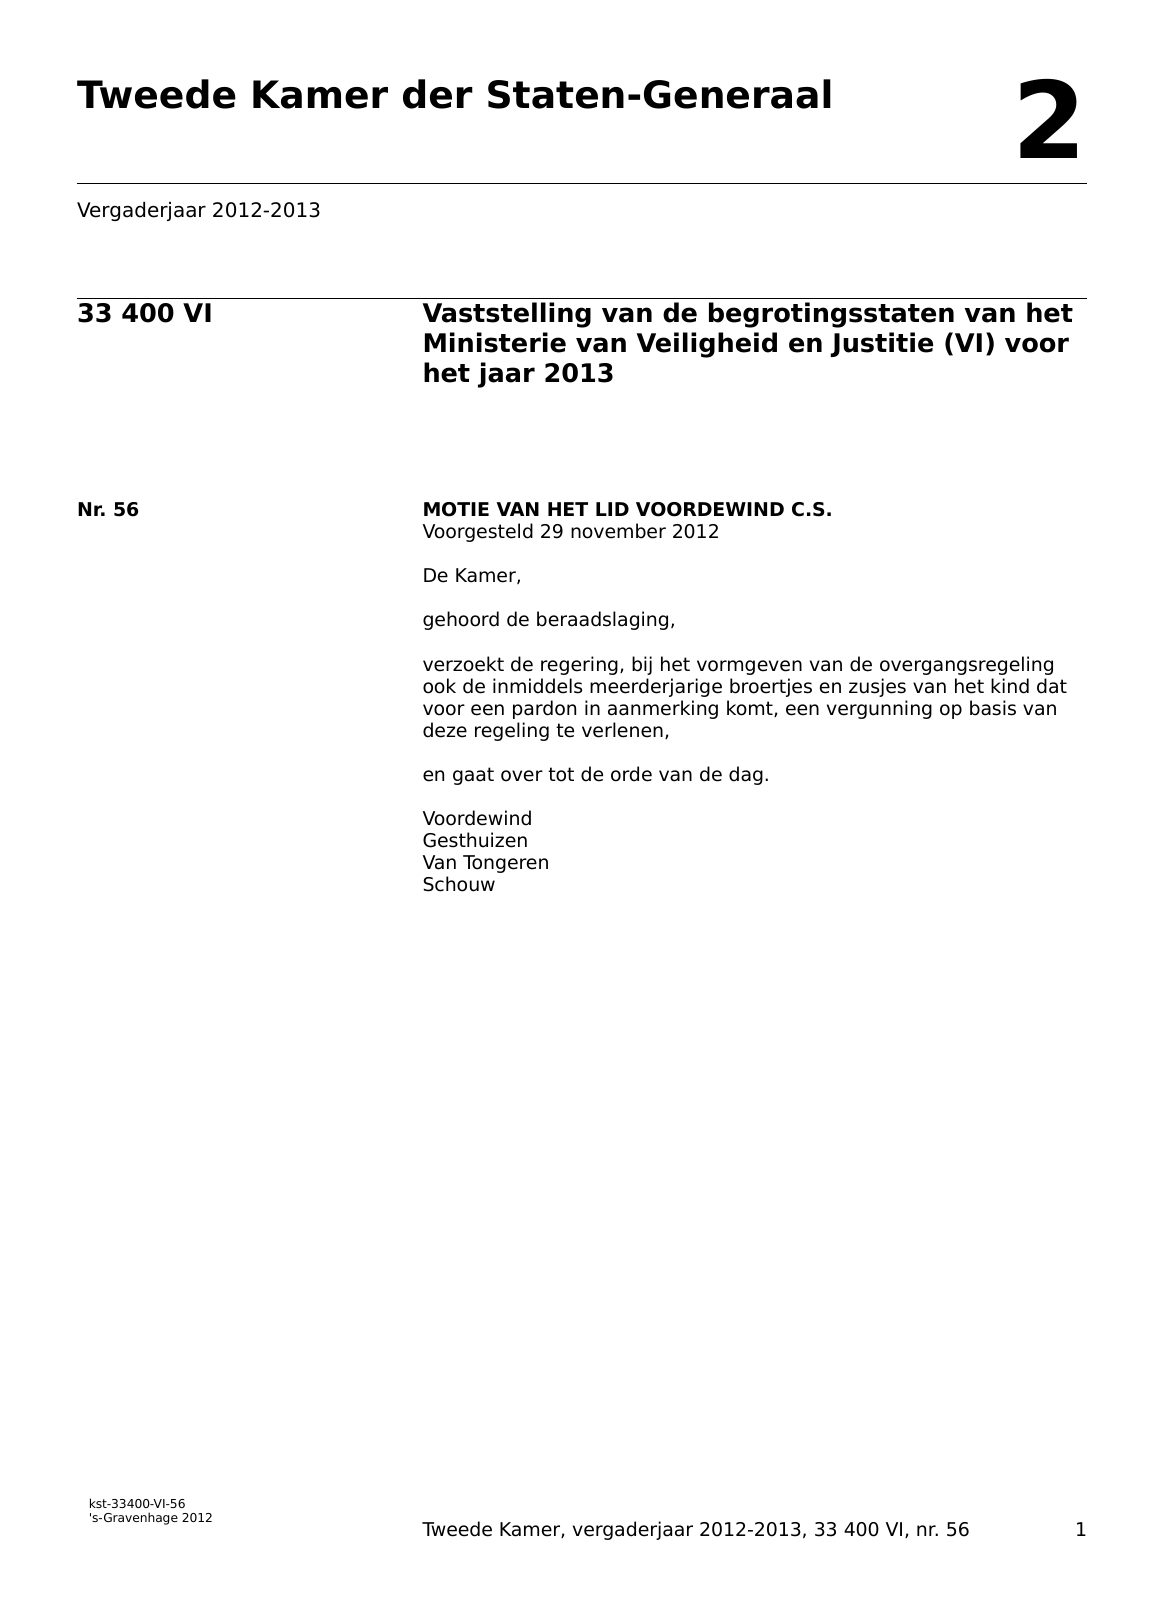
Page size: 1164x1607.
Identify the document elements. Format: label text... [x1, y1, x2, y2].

text verzoekt de regering, bij het vormgeven van de overgangsregeling ook de inmiddels meerderjarige broertjes en zusjes van het kind dat voor een pardon in aanmerking komt, een vergunning op basis van deze regeling te verlenen, [422, 653, 1087, 741]
text Schouw [422, 874, 1087, 896]
table_header 2 [886, 59, 1087, 183]
text Van Tongeren [422, 852, 1087, 874]
text De Kamer, [422, 565, 1087, 587]
text Gesthuizen [422, 830, 1087, 852]
text kst-33400-VI-56 [88, 1497, 323, 1511]
text Voorgesteld 29 november 2012 [422, 521, 1087, 543]
subtitle 33 400 VI Vaststelling van de begrotingsstaten van het Ministerie van Veiligheid en Justitie (VI) voor het jaar 2013 [77, 299, 1087, 388]
subtitle Nr. 56 MOTIE VAN HET LID VOORDEWIND C.S. [77, 499, 1087, 521]
text gehoord de beraadslaging, [422, 609, 1087, 631]
table_header Tweede Kamer der Staten-Generaal [77, 59, 886, 183]
table_cell Vergaderjaar 2012-2013 [77, 184, 1087, 298]
text en gaat over tot de orde van de dag. [422, 764, 1087, 786]
text 's-Gravenhage 2012 [88, 1511, 323, 1525]
text Voordewind [422, 808, 1087, 830]
